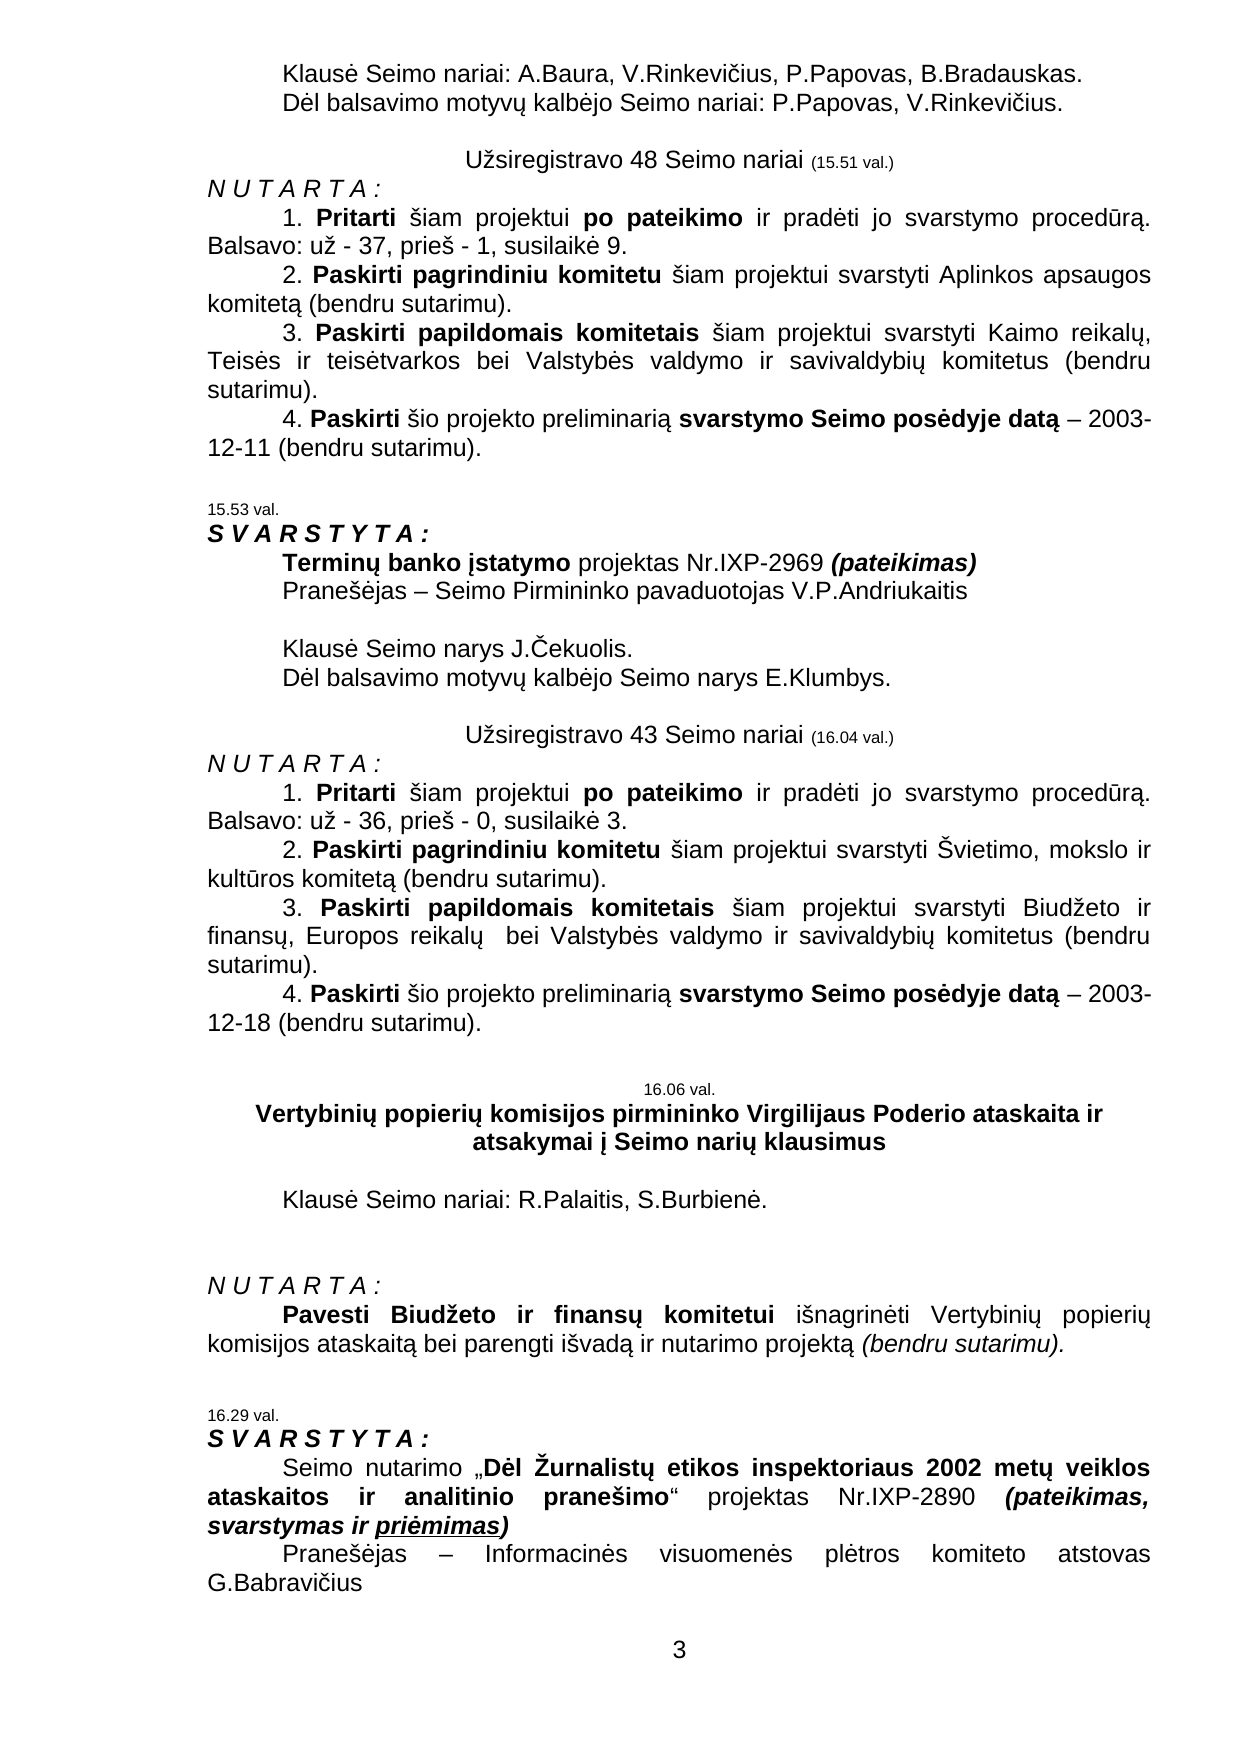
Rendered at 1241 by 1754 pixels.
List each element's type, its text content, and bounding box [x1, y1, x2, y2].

text Klausė Seimo narys J.Čekuolis. [207, 634, 1152, 663]
text S V A R S T Y T A : [207, 519, 1152, 548]
text Seimo nutarimo „Dėl Žurnalistų etikos inspektoriaus 2002 metų veiklos ataskaitos ir analitinio pranešimo“ projektas Nr.IXP-2890 (pateikimas, svarstymas ir priėmimas) [207, 1453, 1152, 1539]
text 2. Paskirti pagrindiniu komitetu šiam projektui svarstyti Aplinkos apsaugos komitetą (bendru sutarimu). [207, 260, 1152, 317]
text 3. Paskirti papildomais komitetais šiam projektui svarstyti Biudžeto ir finansų, Europos reikalų bei Valstybės valdymo ir savivaldybių komitetus (bendru sutarimu). [207, 893, 1152, 979]
text 16.29 val. [207, 1405, 1152, 1424]
text 4. Paskirti šio projekto preliminarią svarstymo Seimo posėdyje datą – 2003-12-11 (bendru sutarimu). [207, 404, 1152, 461]
text Pranešėjas – Informacinės visuomenės plėtros komiteto atstovas G.Babravičius [207, 1539, 1152, 1597]
text Užsiregistravo 43 Seimo nariai (16.04 val.) [207, 720, 1152, 749]
text Pavesti Biudžeto ir finansų komitetui išnagrinėti Vertybinių popierių komisijos ataskaitą bei parengti išvadą ir nutarimo projektą (bendru sutarimu). [207, 1300, 1152, 1357]
text S V A R S T Y T A : [207, 1424, 1152, 1453]
text 1. Pritarti šiam projektui po pateikimo ir pradėti jo svarstymo procedūrą. Balsavo: už - 37, prieš - 1, susilaikė 9. [207, 202, 1152, 260]
text 1. Pritarti šiam projektui po pateikimo ir pradėti jo svarstymo procedūrą. Balsavo: už - 36, prieš - 0, susilaikė 3. [207, 778, 1152, 835]
text N U T A R T A : [207, 749, 1152, 778]
text 2. Paskirti pagrindiniu komitetu šiam projektui svarstyti Švietimo, mokslo ir kultūros komitetą (bendru sutarimu). [207, 835, 1152, 893]
text 15.53 val. [207, 500, 1152, 519]
text Vertybinių popierių komisijos pirmininko Virgilijaus Poderio ataskaita ir atsakymai į Seimo narių klausimus [207, 1099, 1152, 1156]
text N U T A R T A : [207, 174, 1152, 202]
text Dėl balsavimo motyvų kalbėjo Seimo narys E.Klumbys. [207, 663, 1152, 691]
text 3. Paskirti papildomais komitetais šiam projektui svarstyti Kaimo reikalų, Teisės ir teisėtvarkos bei Valstybės valdymo ir savivaldybių komitetus (bendru sutarimu). [207, 317, 1152, 404]
text Pranešėjas – Seimo Pirmininko pavaduotojas V.P.Andriukaitis [207, 576, 1152, 605]
text N U T A R T A : [207, 1271, 1152, 1300]
text Užsiregistravo 48 Seimo nariai (15.51 val.) [207, 145, 1152, 174]
text 16.06 val. [207, 1079, 1152, 1099]
text Klausė Seimo nariai: A.Baura, V.Rinkevičius, P.Papovas, B.Bradauskas. [207, 59, 1152, 87]
text Terminų banko įstatymo projektas Nr.IXP-2969 (pateikimas) [207, 548, 1152, 576]
text 4. Paskirti šio projekto preliminarią svarstymo Seimo posėdyje datą – 2003-12-18 (bendru sutarimu). [207, 979, 1152, 1036]
text Klausė Seimo nariai: R.Palaitis, S.Burbienė. [207, 1185, 1152, 1214]
text Dėl balsavimo motyvų kalbėjo Seimo nariai: P.Papovas, V.Rinkevičius. [207, 87, 1152, 116]
